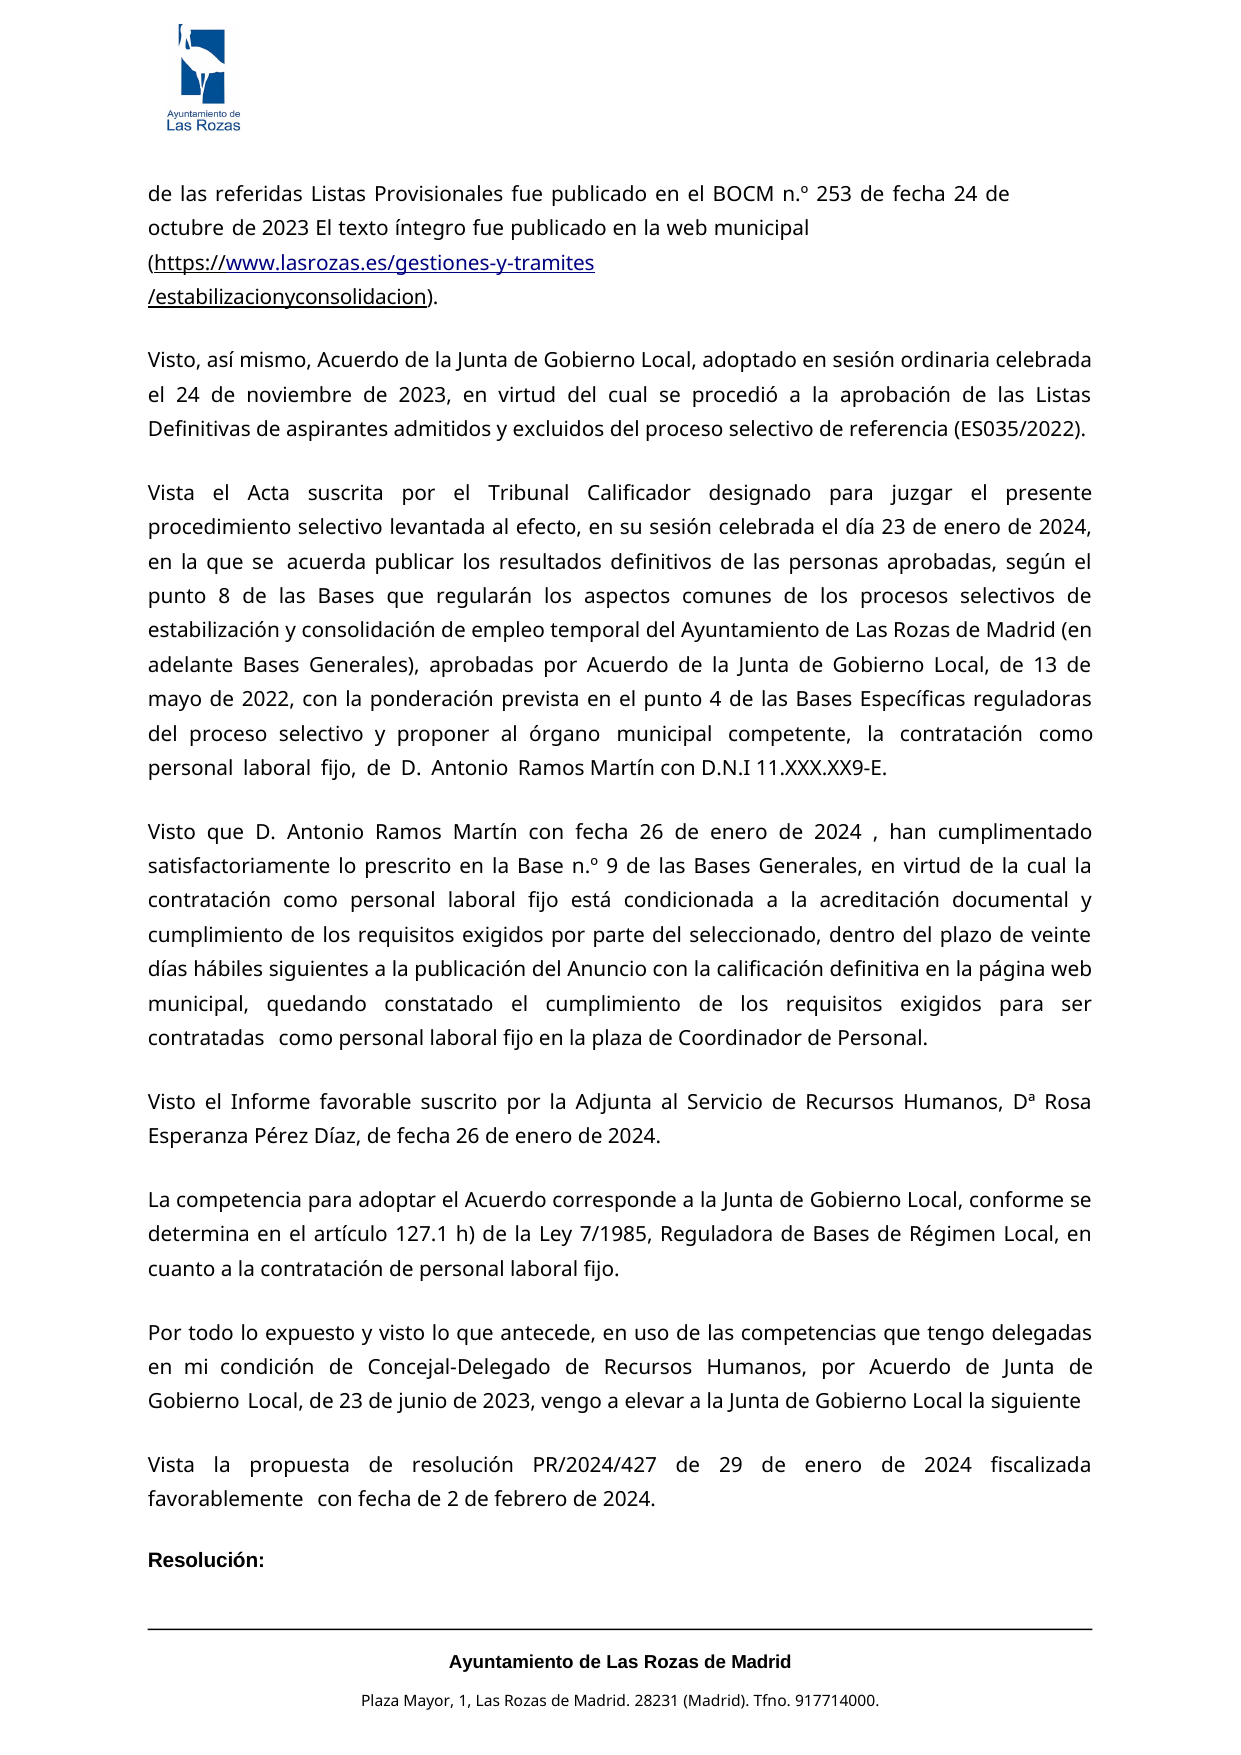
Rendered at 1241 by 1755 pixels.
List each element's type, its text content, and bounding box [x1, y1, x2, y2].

text Visto, así mismo, Acuerdo de la Junta de Gobierno Local, adoptado en sesión ordinaria celebrada el 24 de noviembre de 2023, en virtud del cual se procedió a la aprobación de las Listas Definitivas de aspirantes admitidos y excluidos del proceso selectivo de referencia (ES035/2022). [148, 345, 1093, 443]
text Visto el Informe favorable suscrito por la Adjunta al Servicio de Recursos Humanos, Dª Rosa Esperanza Pérez Díaz, de fecha 26 de enero de 2024. [148, 1087, 1093, 1149]
text /estabilizacionyconsolidacion). [148, 282, 1143, 311]
text Vista el Acta suscrita por el Tribunal Calificador designado para juzgar el presente procedimiento selectivo levantada al efecto, en su sesión celebrada el día 23 de enero de 2024, en la que se acuerda publicar los resultados definitivos de las personas aprobadas, según el punto 8 de las Bases que regularán los aspectos comunes de los procesos selectivos de estabilización y consolidación de empleo temporal del Ayuntamiento de Las Rozas de Madrid (en adelante Bases Generales), aprobadas por Acuerdo de la Junta de Gobierno Local, de 13 de mayo de 2022, con la ponderación prevista en el punto 4 de las Bases Específicas reguladoras del proceso selectivo y proponer al órgano municipal competente, la contratación como personal laboral fijo, de D. Antonio Ramos Martín con D.N.I 11.XXX.XX9-E. [148, 478, 1093, 781]
text de las referidas Listas Provisionales fue publicado en el BOCM n.º 253 de fecha 24 de octubre de 2023 El texto íntegro fue publicado en la web municipal (https://www.lasrozas.es/gestiones-y-tramites [148, 179, 1093, 276]
text Por todo lo expuesto y visto lo que antecede, en uso de las competencias que tengo delegadas en mi condición de Concejal-Delegado de Recursos Humanos, por Acuerdo de Junta de Gobierno Local, de 23 de junio de 2023, vengo a elevar a la Junta de Gobierno Local la siguiente [148, 1318, 1093, 1415]
text La competencia para adoptar el Acuerdo corresponde a la Junta de Gobierno Local, conforme se determina en el artículo 127.1 h) de la Ley 7/1985, Reguladora de Bases de Régimen Local, en cuanto a la contratación de personal laboral fijo. [148, 1185, 1093, 1282]
text Vista la propuesta de resolución PR/2024/427 de 29 de enero de 2024 fiscalizada favorablemente con fecha de 2 de febrero de 2024. [148, 1450, 1093, 1513]
text Visto que D. Antonio Ramos Martín con fecha 26 de enero de 2024 , han cumplimentado satisfactoriamente lo prescrito en la Base n.º 9 de las Bases Generales, en virtud de la cual la contratación como personal laboral fijo está condicionada a la acreditación documental y cumplimiento de los requisitos exigidos por parte del seleccionado, dentro del plazo de veinte días hábiles siguientes a la publicación del Anuncio con la calificación definitiva en la página web municipal, quedando constatado el cumplimiento de los requisitos exigidos para ser contratadas como personal laboral fijo en la plaza de Coordinador de Personal. [148, 817, 1093, 1051]
subtitle Resolución: [148, 1548, 1143, 1572]
